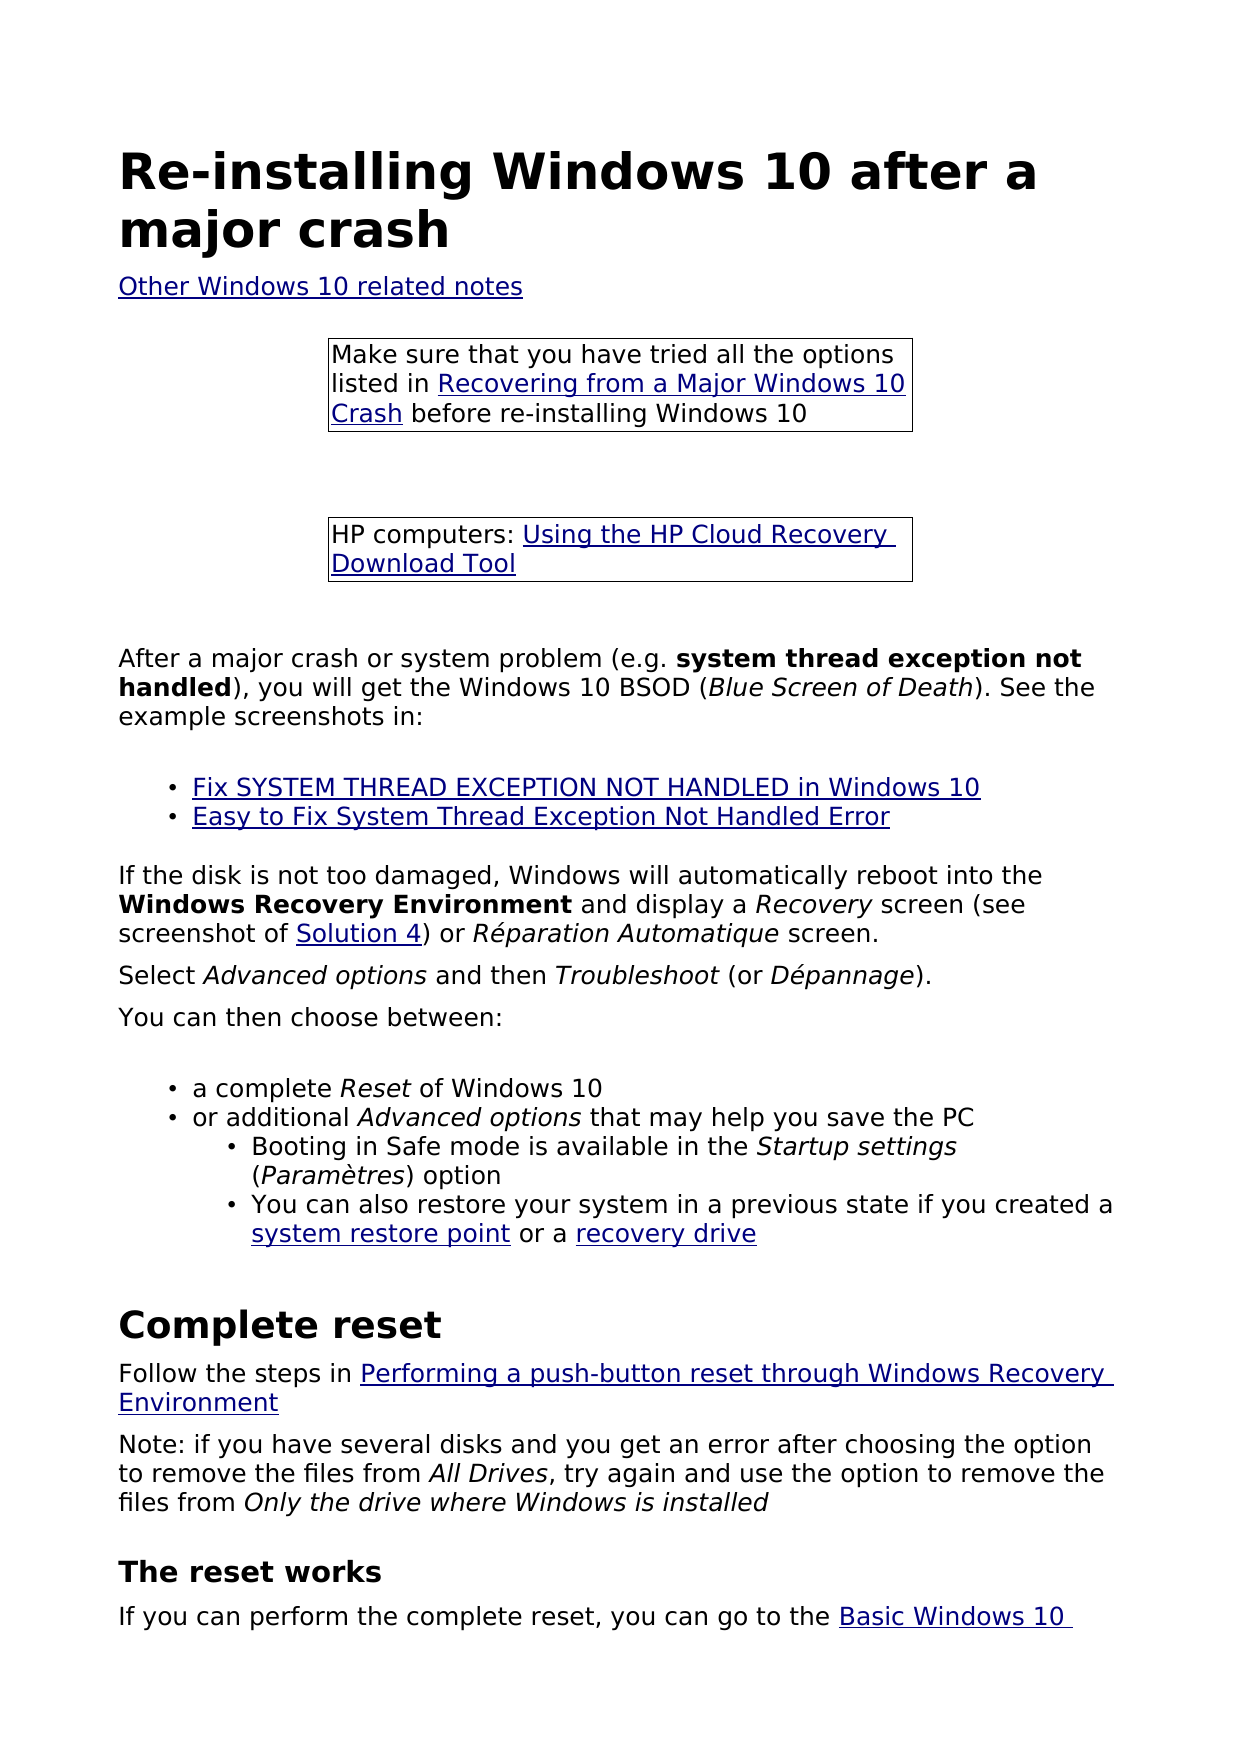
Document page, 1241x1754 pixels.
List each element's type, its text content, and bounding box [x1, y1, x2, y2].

list or additional Advanced options that may help you save the PC [177, 1103, 1122, 1132]
text Note: if you have several disks and you get an error after choosing the option to remove the files from All Drives, try again and use the option to remove the files from Only the drive where Windows is installed [118, 1430, 1122, 1518]
text If the disk is not too damaged, Windows will automatically reboot into the Windows Recovery Environment and display a Recovery screen (see screenshot of Solution 4) or Réparation Automatique screen. [118, 861, 1122, 948]
text You can then choose between: [118, 1003, 1122, 1032]
list Fix SYSTEM THREAD EXCEPTION NOT HANDLED in Windows 10 [177, 773, 1122, 802]
subtitle The reset works [118, 1555, 1122, 1589]
text If you can perform the complete reset, you can go to the Basic Windows 10 [118, 1602, 1122, 1631]
list a complete Reset of Windows 10 [177, 1074, 1122, 1103]
subtitle Complete reset [118, 1303, 1122, 1347]
text Select Advanced options and then Troubleshoot (or Dépannage). [118, 961, 1122, 990]
text Follow the steps in Performing a push-button reset through Windows Recovery Environment [118, 1359, 1122, 1418]
list You can also restore your system in a previous state if you created a system restore point or a recovery drive [236, 1191, 1122, 1249]
list Easy to Fix System Thread Exception Not Handled Error [177, 802, 1122, 832]
subtitle Re-installing Windows 10 after a major crash [118, 143, 1122, 259]
text Other Windows 10 related notes [118, 272, 1122, 301]
text After a major crash or system problem (e.g. system thread exception not handled), you will get the Windows 10 BSOD (Blue Screen of Death). See the example screenshots in: [118, 644, 1122, 731]
list Booting in Safe mode is available in the Startup settings (Paramètres) option [236, 1132, 1122, 1191]
table_header Make sure that you have tried all the options listed in Recovering from a Major Windows 10 Crash before re-installing Windows 10 [329, 339, 912, 431]
table_header HP computers: Using the HP Cloud Recovery Download Tool [329, 518, 912, 581]
